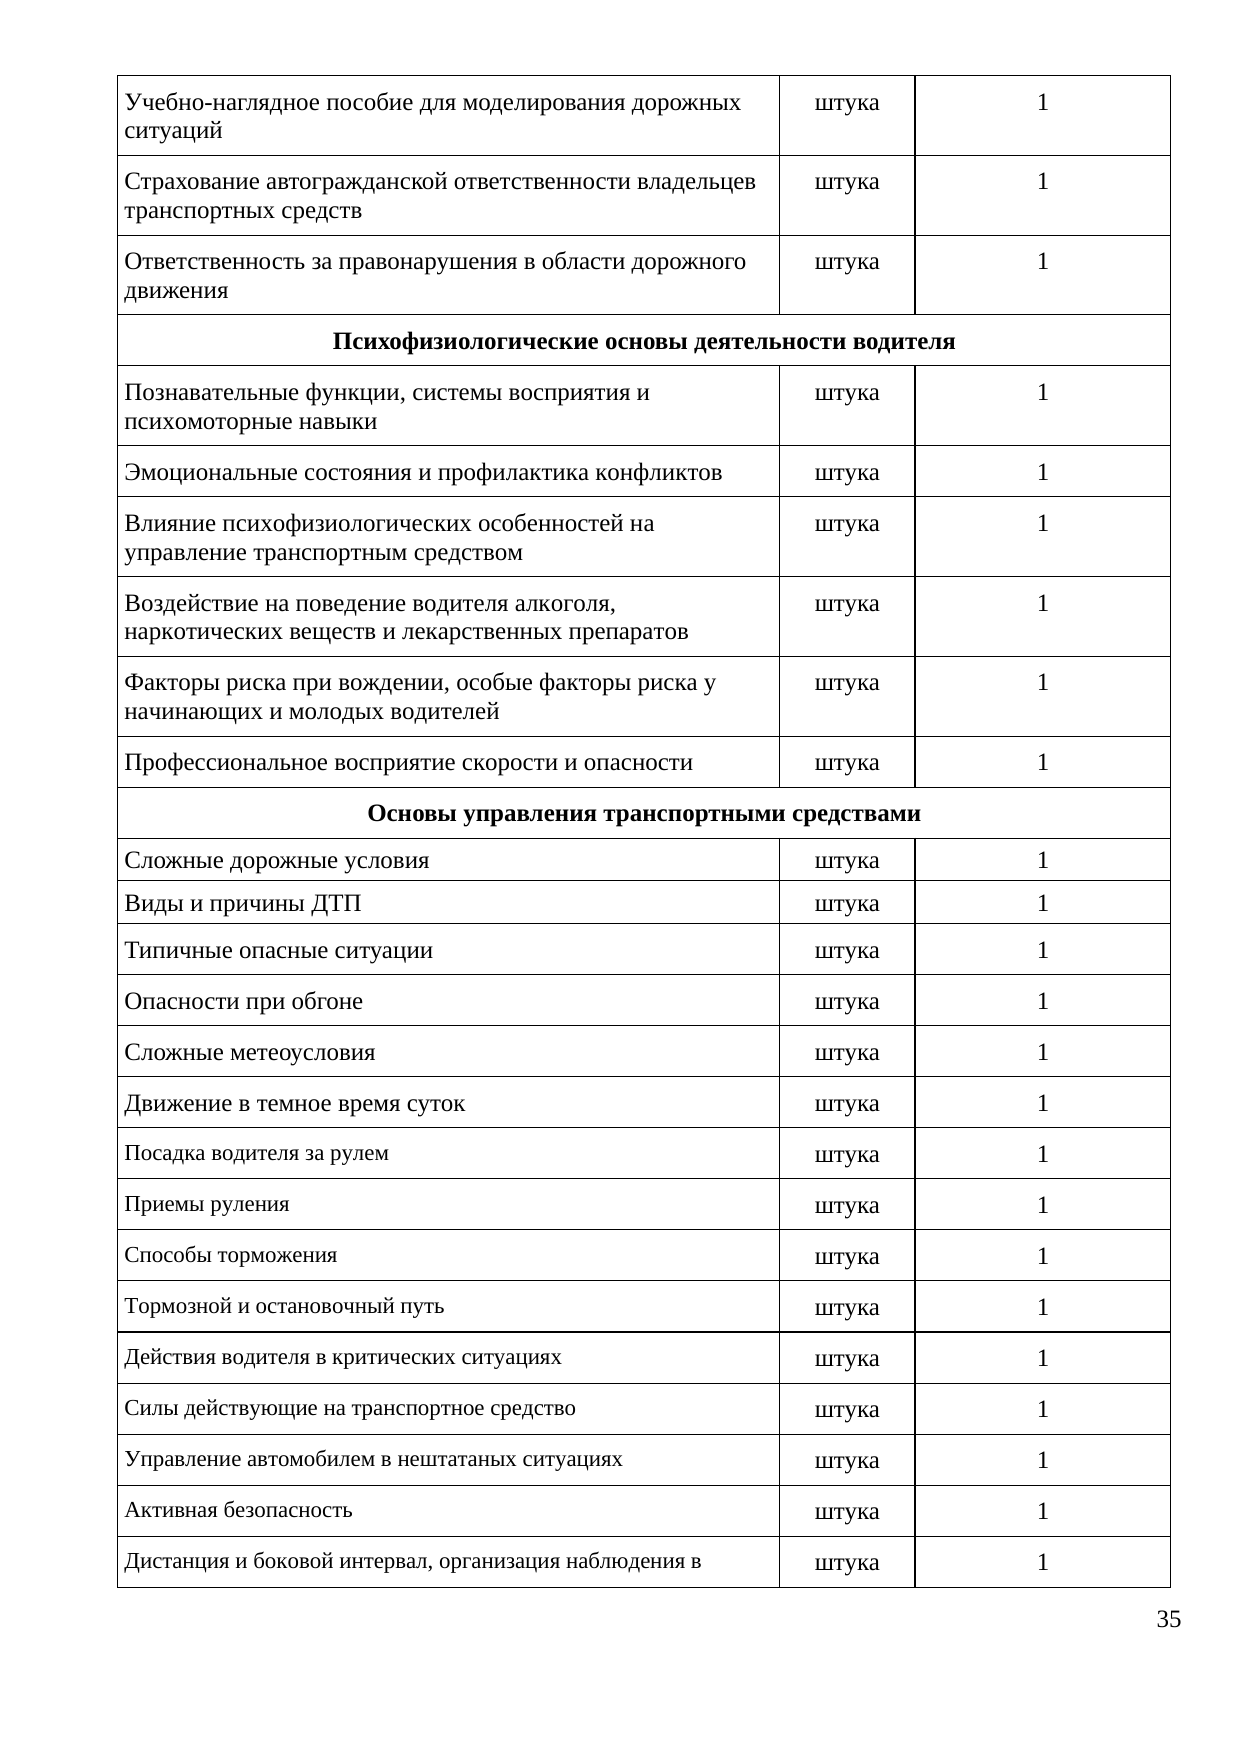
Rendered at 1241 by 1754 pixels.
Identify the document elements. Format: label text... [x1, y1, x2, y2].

table_cell 1 [916, 1435, 1170, 1484]
table_cell 1 [916, 1384, 1170, 1433]
table_cell штука [780, 657, 914, 736]
table_cell штука [780, 1384, 914, 1433]
table_cell 1 [916, 1230, 1170, 1280]
table_cell 1 [916, 76, 1170, 155]
table_cell Действия водителя в критических ситуациях [118, 1333, 779, 1382]
table_cell 1 [916, 446, 1170, 496]
table_cell штука [780, 881, 914, 923]
table_cell Страхование автогражданской ответственности владельцев транспортных средств [118, 156, 779, 234]
table_cell Профессиональное восприятие скорости и опасности [118, 737, 779, 787]
table_cell 1 [916, 881, 1170, 923]
table_cell Виды и причины ДТП [118, 881, 779, 923]
table_cell штука [780, 1486, 914, 1536]
table_cell Тормозной и остановочный путь [118, 1281, 779, 1331]
table_cell штука [780, 737, 914, 787]
table_cell 1 [916, 839, 1170, 880]
table_cell штука [780, 446, 914, 496]
table_cell 1 [916, 1281, 1170, 1331]
table_cell 1 [916, 1026, 1170, 1076]
table_cell Дистанция и боковой интервал, организация наблюдения в [118, 1537, 779, 1587]
table_cell Эмоциональные состояния и профилактика конфликтов [118, 446, 779, 496]
table_cell Учебно-наглядное пособие для моделирования дорожных ситуаций [118, 76, 779, 155]
table_cell 1 [916, 1537, 1170, 1587]
table_cell Типичные опасные ситуации [118, 924, 779, 974]
table_cell Движение в темное время суток [118, 1077, 779, 1127]
table_cell Опасности при обгоне [118, 975, 779, 1025]
table_cell штука [780, 497, 914, 576]
table_cell Познавательные функции, системы восприятия и психомоторные навыки [118, 366, 779, 445]
table_cell 1 [916, 1333, 1170, 1382]
table_cell 1 [916, 1179, 1170, 1229]
table_cell Воздействие на поведение водителя алкоголя, наркотических веществ и лекарственных препаратов [118, 577, 779, 656]
table_cell Посадка водителя за рулем [118, 1128, 779, 1178]
table_cell 1 [916, 657, 1170, 736]
table_cell Приемы руления [118, 1179, 779, 1229]
table_cell штука [780, 1281, 914, 1331]
table_cell штука [780, 236, 914, 314]
table_cell 1 [916, 577, 1170, 656]
table_cell штука [780, 1179, 914, 1229]
table_cell штука [780, 1230, 914, 1280]
table_cell штука [780, 1333, 914, 1382]
table_cell Влияние психофизиологических особенностей на управление транспортным средством [118, 497, 779, 576]
table_cell Сложные дорожные условия [118, 839, 779, 880]
table_cell 1 [916, 497, 1170, 576]
table_cell штука [780, 1026, 914, 1076]
table_cell штука [780, 1435, 914, 1484]
table_cell Сложные метеоусловия [118, 1026, 779, 1076]
table_cell штука [780, 156, 914, 234]
table_cell 1 [916, 1486, 1170, 1536]
table_cell Ответственность за правонарушения в области дорожного движения [118, 236, 779, 314]
table_cell 1 [916, 236, 1170, 314]
table_cell Способы торможения [118, 1230, 779, 1280]
table_cell Силы действующие на транспортное средство [118, 1384, 779, 1433]
table_cell штука [780, 366, 914, 445]
table_cell 1 [916, 156, 1170, 234]
table_cell 1 [916, 1077, 1170, 1127]
table_cell 1 [916, 1128, 1170, 1178]
table_cell штука [780, 975, 914, 1025]
table_cell Управление автомобилем в нештатаных ситуациях [118, 1435, 779, 1484]
table_cell штука [780, 577, 914, 656]
table_cell 1 [916, 366, 1170, 445]
table_cell Активная безопасность [118, 1486, 779, 1536]
table_cell штука [780, 1537, 914, 1587]
table_cell штука [780, 1077, 914, 1127]
table_cell штука [780, 76, 914, 155]
table_cell штука [780, 1128, 914, 1178]
table_cell 1 [916, 975, 1170, 1025]
table_cell штука [780, 924, 914, 974]
table_cell Психофизиологические основы деятельности водителя [118, 315, 1170, 365]
table_cell 1 [916, 924, 1170, 974]
table_cell 1 [916, 737, 1170, 787]
table_cell штука [780, 839, 914, 880]
table_cell Основы управления транспортными средствами [118, 788, 1170, 838]
table_cell Факторы риска при вождении, особые факторы риска у начинающих и молодых водителей [118, 657, 779, 736]
